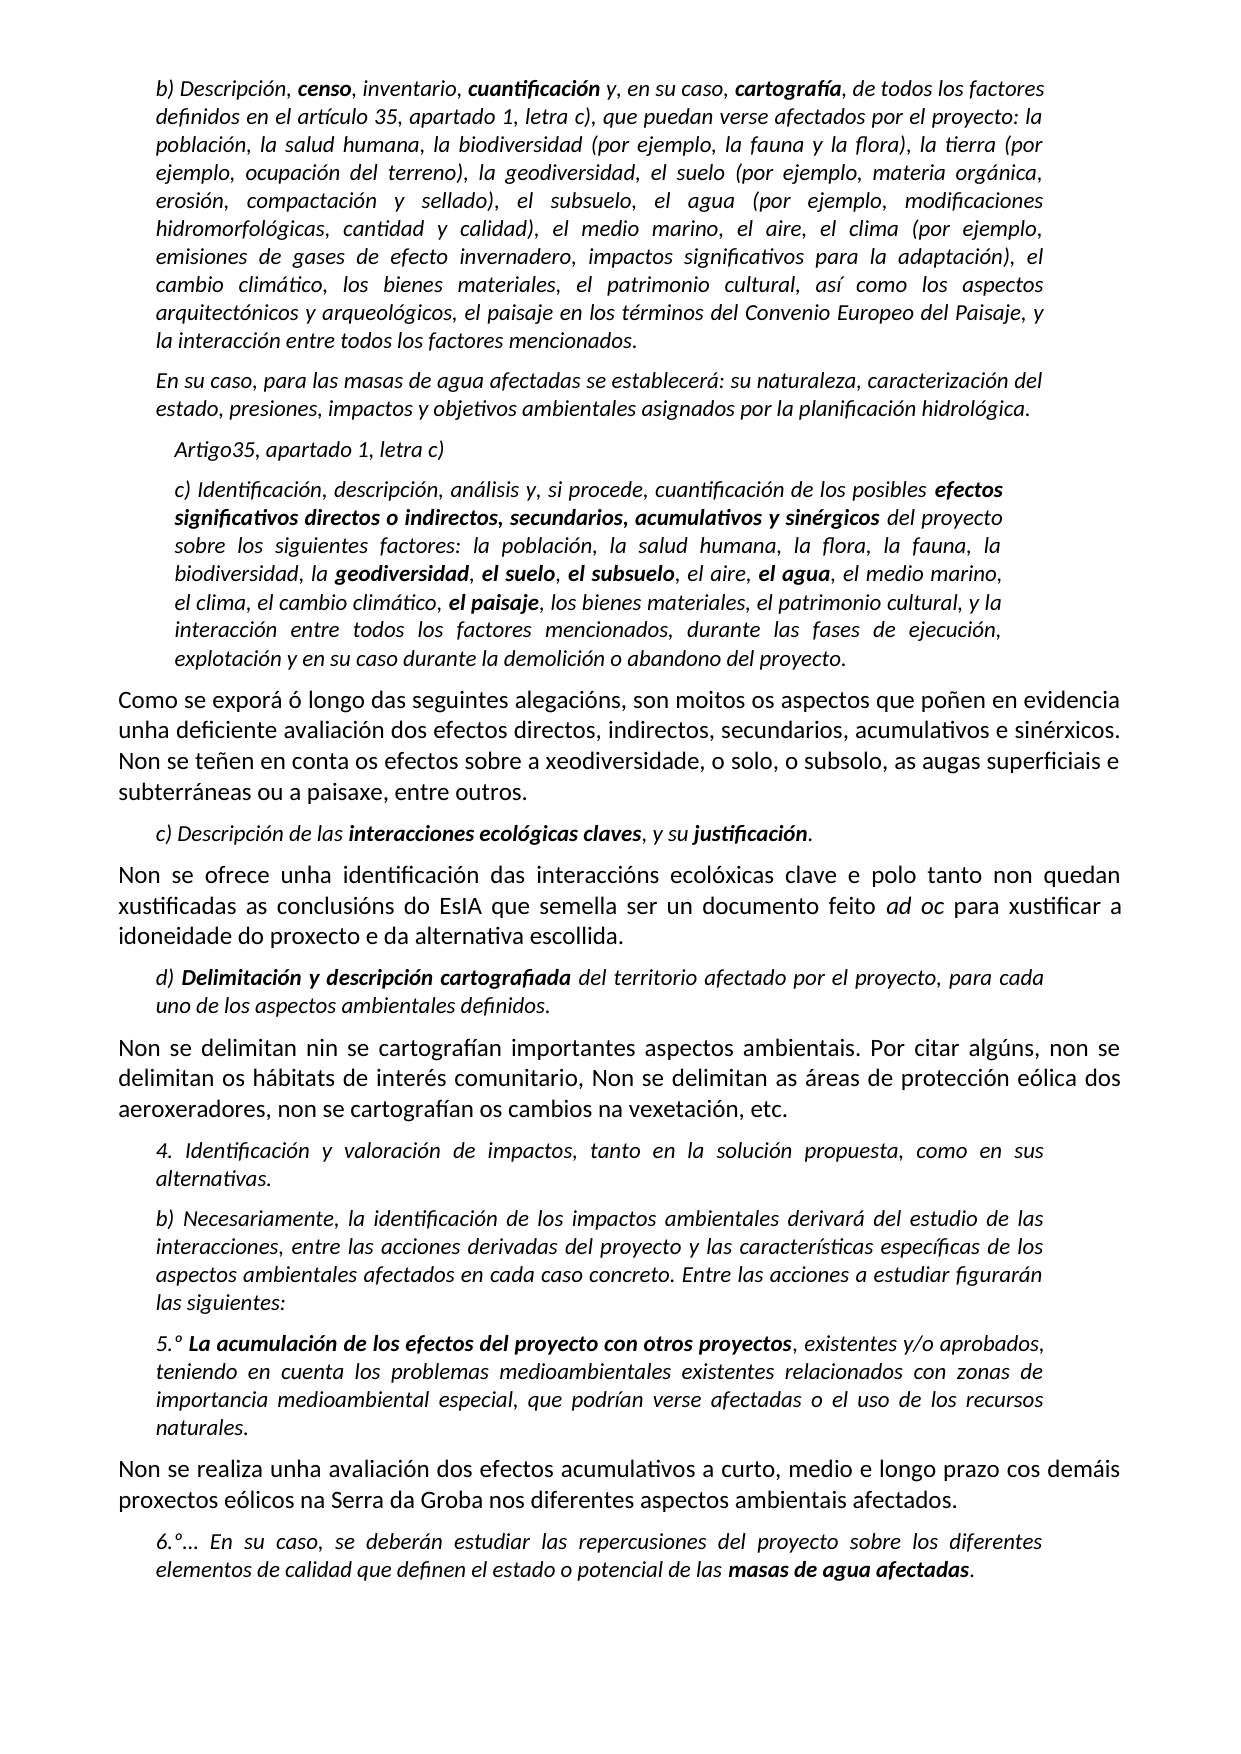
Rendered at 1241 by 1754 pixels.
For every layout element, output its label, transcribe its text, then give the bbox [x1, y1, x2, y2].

text c) Identificación, descripción, análisis y, si procede, cuantificación de los posibles efectos significativos directos o indirectos, secundarios, acumulativos y sinérgicos del proyecto sobre los siguientes factores: la población, la salud humana, la flora, la fauna, la biodiversidad, la geodiversidad, el suelo, el subsuelo, el aire, el agua, el medio marino, el clima, el cambio climático, el paisaje, los bienes materiales, el patrimonio cultural, y la interacción entre todos los factores mencionados, durante las fases de ejecución, explotación y en su caso durante la demolición o abandono del proyecto. [174, 476, 1005, 672]
text d) Delimitación y descripción cartografiada del territorio afectado por el proyecto, para cada uno de los aspectos ambientales definidos. [156, 963, 1047, 1019]
text En su caso, para las masas de agua afectadas se establecerá: su naturaleza, caracterización del estado, presiones, impactos y objetivos ambientales asignados por la planificación hidrológica. [156, 366, 1047, 422]
text b) Descripción, censo, inventario, cuantificación y, en su caso, cartografía, de todos los factores definidos en el artículo 35, apartado 1, letra c), que puedan verse afectados por el proyecto: la población, la salud humana, la biodiversidad (por ejemplo, la fauna y la flora), la tierra (por ejemplo, ocupación del terreno), la geodiversidad, el suelo (por ejemplo, materia orgánica, erosión, compactación y sellado), el subsuelo, el agua (por ejemplo, modificaciones hidromorfológicas, cantidad y calidad), el medio marino, el aire, el clima (por ejemplo, emisiones de gases de efecto invernadero, impactos significativos para la adaptación), el cambio climático, los bienes materiales, el patrimonio cultural, así como los aspectos arquitectónicos y arqueológicos, el paisaje en los términos del Convenio Europeo del Paisaje, y la interacción entre todos los factores mencionados. [156, 74, 1047, 354]
text c) Descripción de las interacciones ecológicas claves, y su justificación. [156, 819, 1047, 847]
text Non se realiza unha avaliación dos efectos acumulativos a curto, medio e longo prazo cos demáis proxectos eólicos na Serra da Groba nos diferentes aspectos ambientais afectados. [118, 1454, 1122, 1515]
text 5.º La acumulación de los efectos del proyecto con otros proyectos, existentes y/o aprobados, teniendo en cuenta los problemas medioambientales existentes relacionados con zonas de importancia medioambiental especial, que podrían verse afectadas o el uso de los recursos naturales. [156, 1329, 1047, 1441]
text Non se ofrece unha identificación das interaccións ecolóxicas clave e polo tanto non quedan xustificadas as conclusións do EsIA que semella ser un documento feito ad oc para xustificar a idoneidade do proxecto e da alternativa escollida. [118, 859, 1122, 951]
text b) Necesariamente, la identificación de los impactos ambientales derivará del estudio de las interacciones, entre las acciones derivadas del proyecto y las características específicas de los aspectos ambientales afectados en cada caso concreto. Entre las acciones a estudiar figurarán las siguientes: [156, 1204, 1047, 1317]
text Non se delimitan nin se cartografían importantes aspectos ambientais. Por citar algúns, non se delimitan os hábitats de interés comunitario, Non se delimitan as áreas de protección eólica dos aeroxeradores, non se cartografían os cambios na vexetación, etc. [118, 1032, 1122, 1123]
text Como se exporá ó longo das seguintes alegacións, son moitos os aspectos que poñen en evidencia unha deficiente avaliación dos efectos directos, indirectos, secundarios, acumulativos e sinérxicos. Non se teñen en conta os efectos sobre a xeodiversidade, o solo, o subsolo, as augas superficiais e subterráneas ou a paisaxe, entre outros. [118, 684, 1122, 806]
text Artigo35, apartado 1, letra c) [174, 435, 1005, 463]
text 6.º… En su caso, se deberán estudiar las repercusiones del proyecto sobre los diferentes elementos de calidad que definen el estado o potencial de las masas de agua afectadas. [156, 1527, 1047, 1583]
text 4. Identificación y valoración de impactos, tanto en la solución propuesta, como en sus alternativas. [156, 1136, 1047, 1192]
